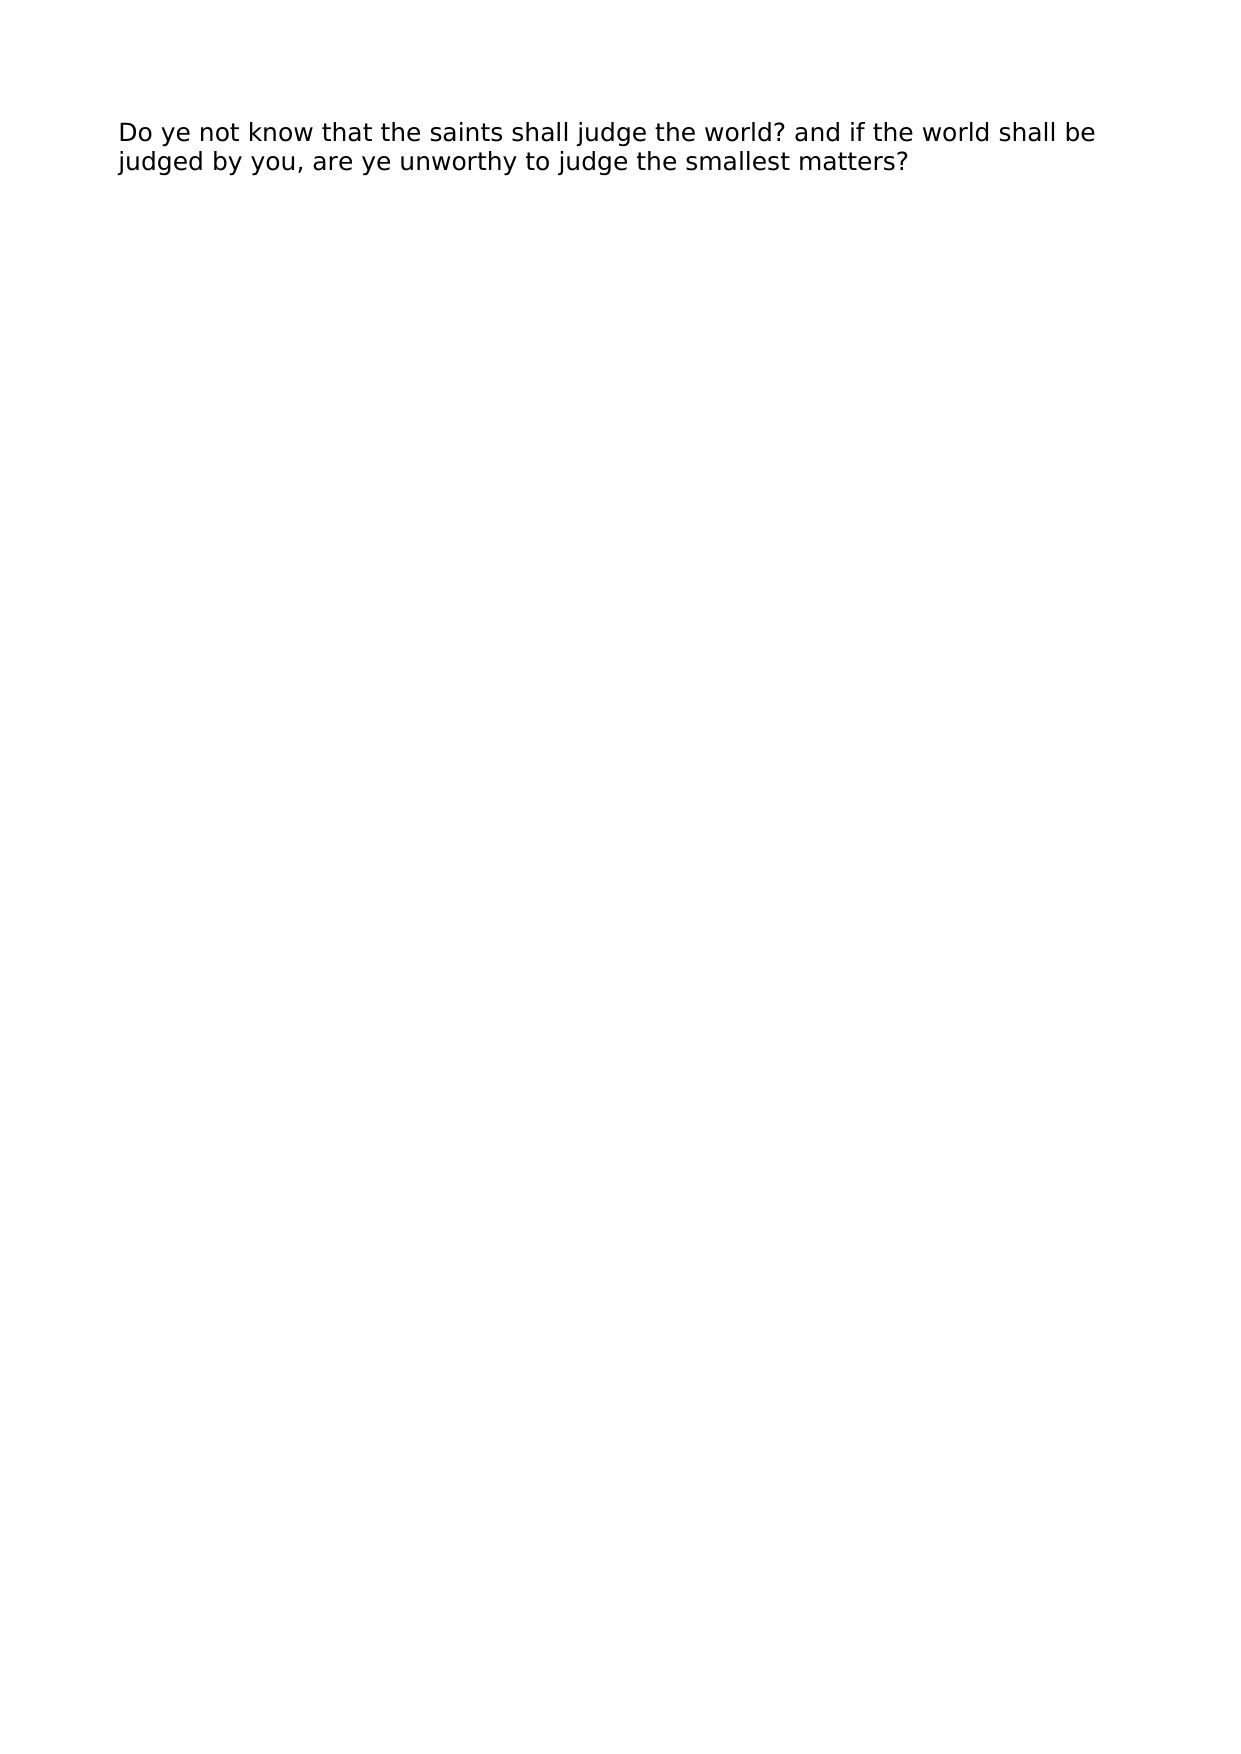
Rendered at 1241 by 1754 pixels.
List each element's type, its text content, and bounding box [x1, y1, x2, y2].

text Do ye not know that the saints shall judge the world? and if the world shall be judged by you, are ye unworthy to judge the smallest matters? [118, 118, 1122, 176]
